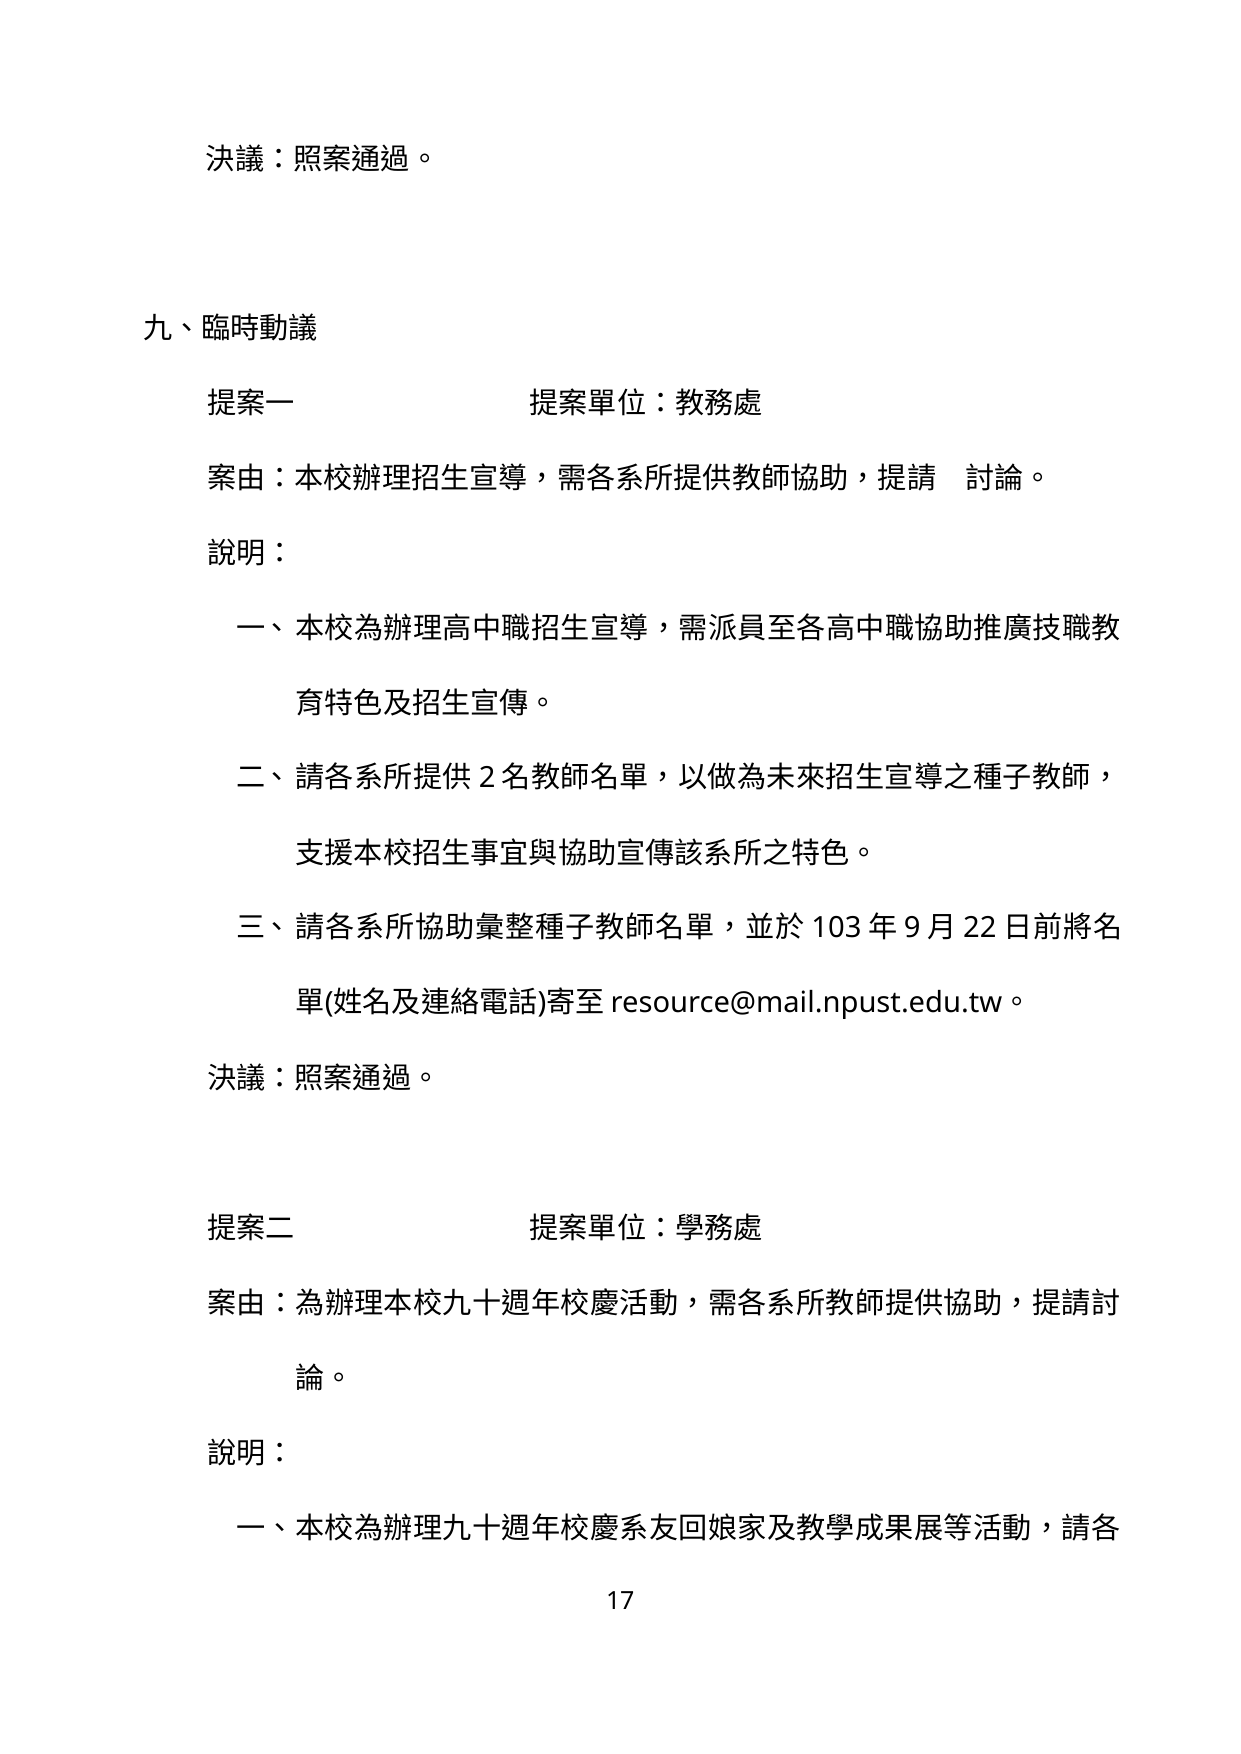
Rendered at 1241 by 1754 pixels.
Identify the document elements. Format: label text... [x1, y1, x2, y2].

text 一、 本校為辦理高中職招生宣導，需派員至各高中職協助推廣技職教育特色及招生宣傳。 [236, 588, 1122, 738]
text 決議：照案通過。 [118, 119, 1122, 194]
text 決議：照案通過。 [196, 1038, 1122, 1113]
text 說明： [196, 1413, 1122, 1488]
text 三、 請各系所協助彙整種子教師名單，並於103年9月22日前將名單(姓名及連絡電話)寄至resource@mail.npust.edu.tw。 [236, 888, 1122, 1038]
text 提案二 提案單位：學務處 [196, 1188, 1122, 1263]
text 二、 請各系所提供2名教師名單，以做為未來招生宣導之種子教師，支援本校招生事宜與協助宣傳該系所之特色。 [236, 738, 1122, 888]
text 案由：為辦理本校九十週年校慶活動，需各系所教師提供協助，提請討論。 [207, 1263, 1122, 1413]
text 九、臨時動議 [143, 288, 1122, 363]
text 提案一 提案單位：教務處 [196, 363, 1122, 438]
text 案由：本校辦理招生宣導，需各系所提供教師協助，提請 討論。 [196, 438, 1122, 513]
text 一、本校為辦理九十週年校慶系友回娘家及教學成果展等活動，請各 [236, 1488, 1122, 1563]
text 說明： [196, 513, 1122, 588]
